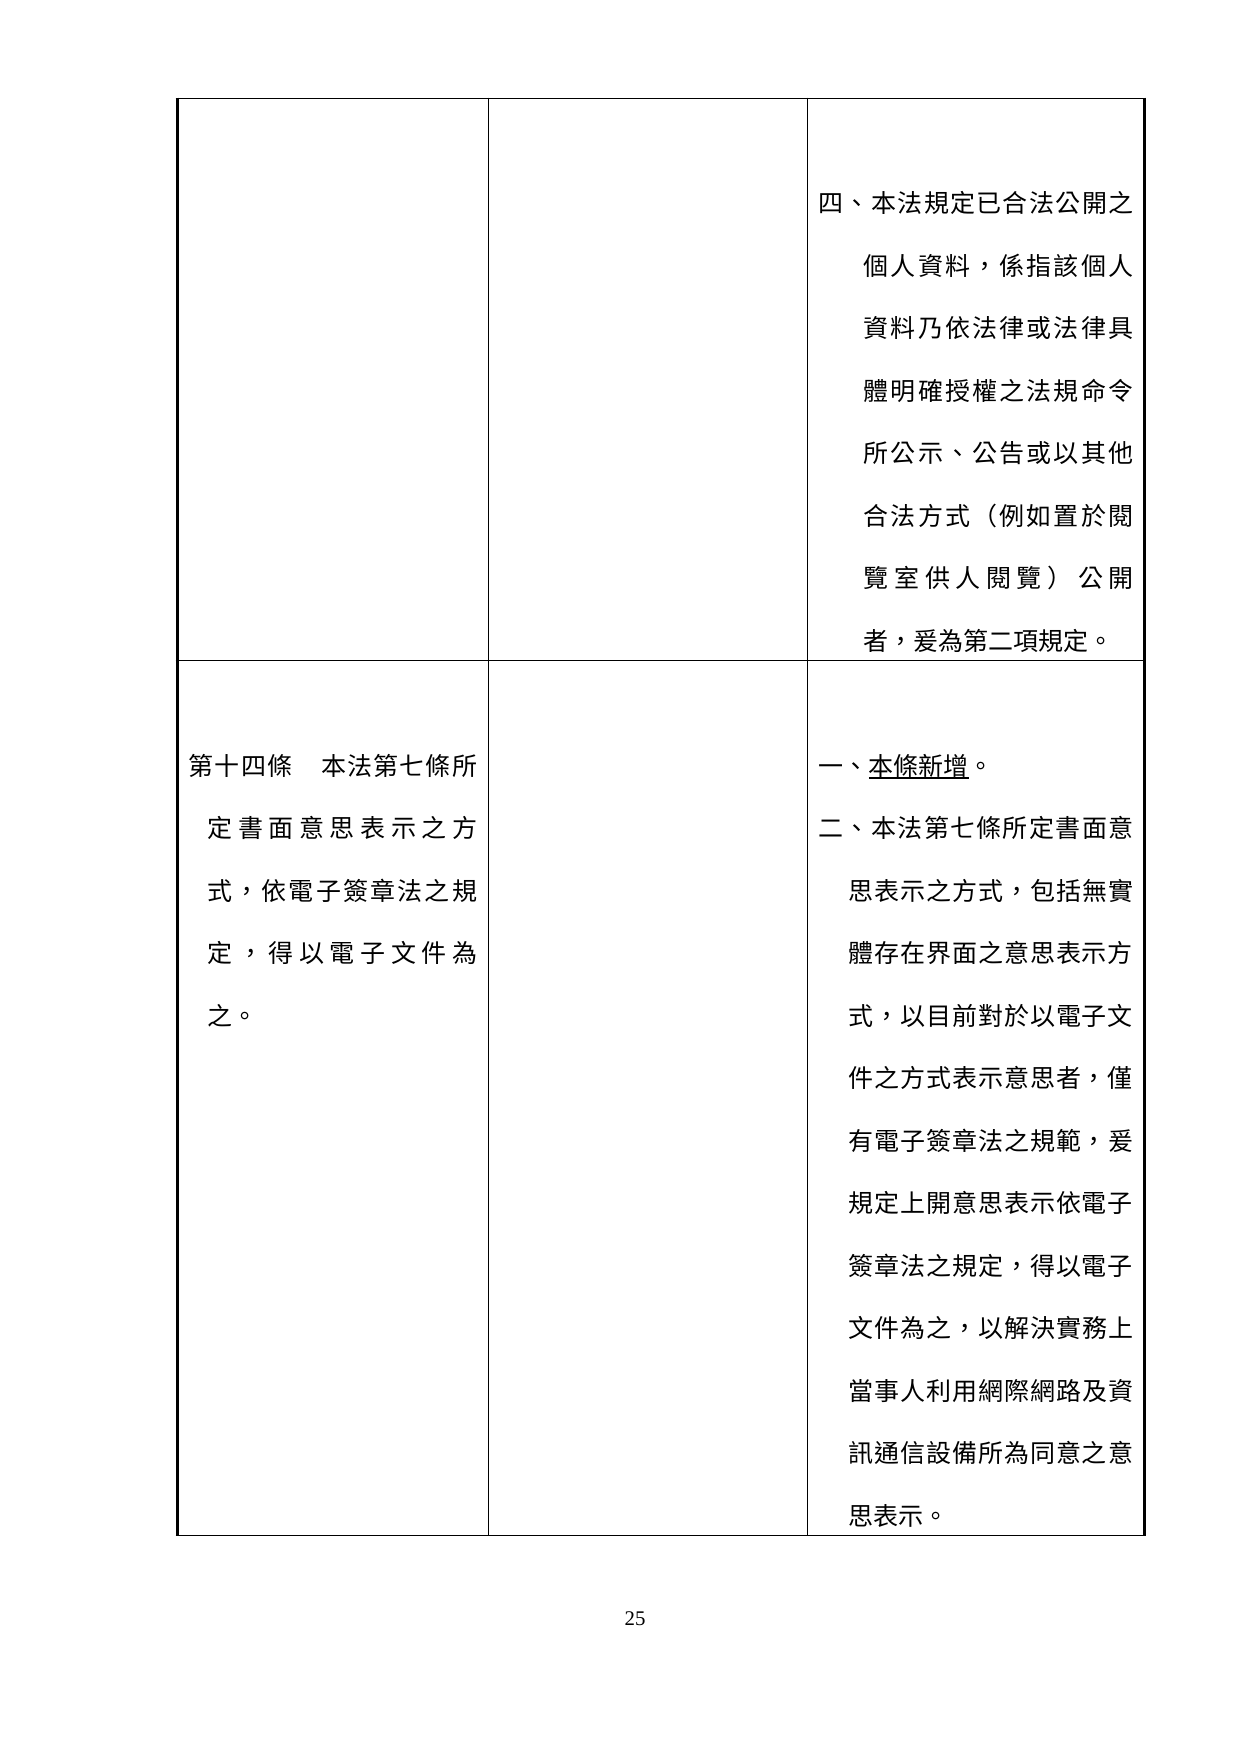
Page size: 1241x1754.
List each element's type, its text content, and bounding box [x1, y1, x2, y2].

table_cell [179, 99, 488, 660]
table_cell 第十四條 本法第七條所定書面意思表示之方式，依電子簽章法之規定，得以電子文件為之。 [179, 661, 488, 1535]
table_cell 一、本條新增。 二、本法第七條所定書面意思表示之方式，包括無實體存在界面之意思表示方式，以目前對於以電子文件之方式表示意思者，僅有電子簽章法之規範，爰規定上開意思表示依電子簽章法之規定，得以電子文件為之，以解決實務上當事人利用網際網路及資訊通信設備所為同意之意思表示。 [808, 661, 1143, 1535]
table_cell [489, 661, 807, 1535]
table_cell 四、本法規定已合法公開之個人資料，係指該個人資料乃依法律或法律具體明確授權之法規命令所公示、公告或以其他合法方式（例如置於閱覽室供人閱覽）公開者，爰為第二項規定。 [808, 99, 1143, 660]
table_cell [489, 99, 807, 660]
